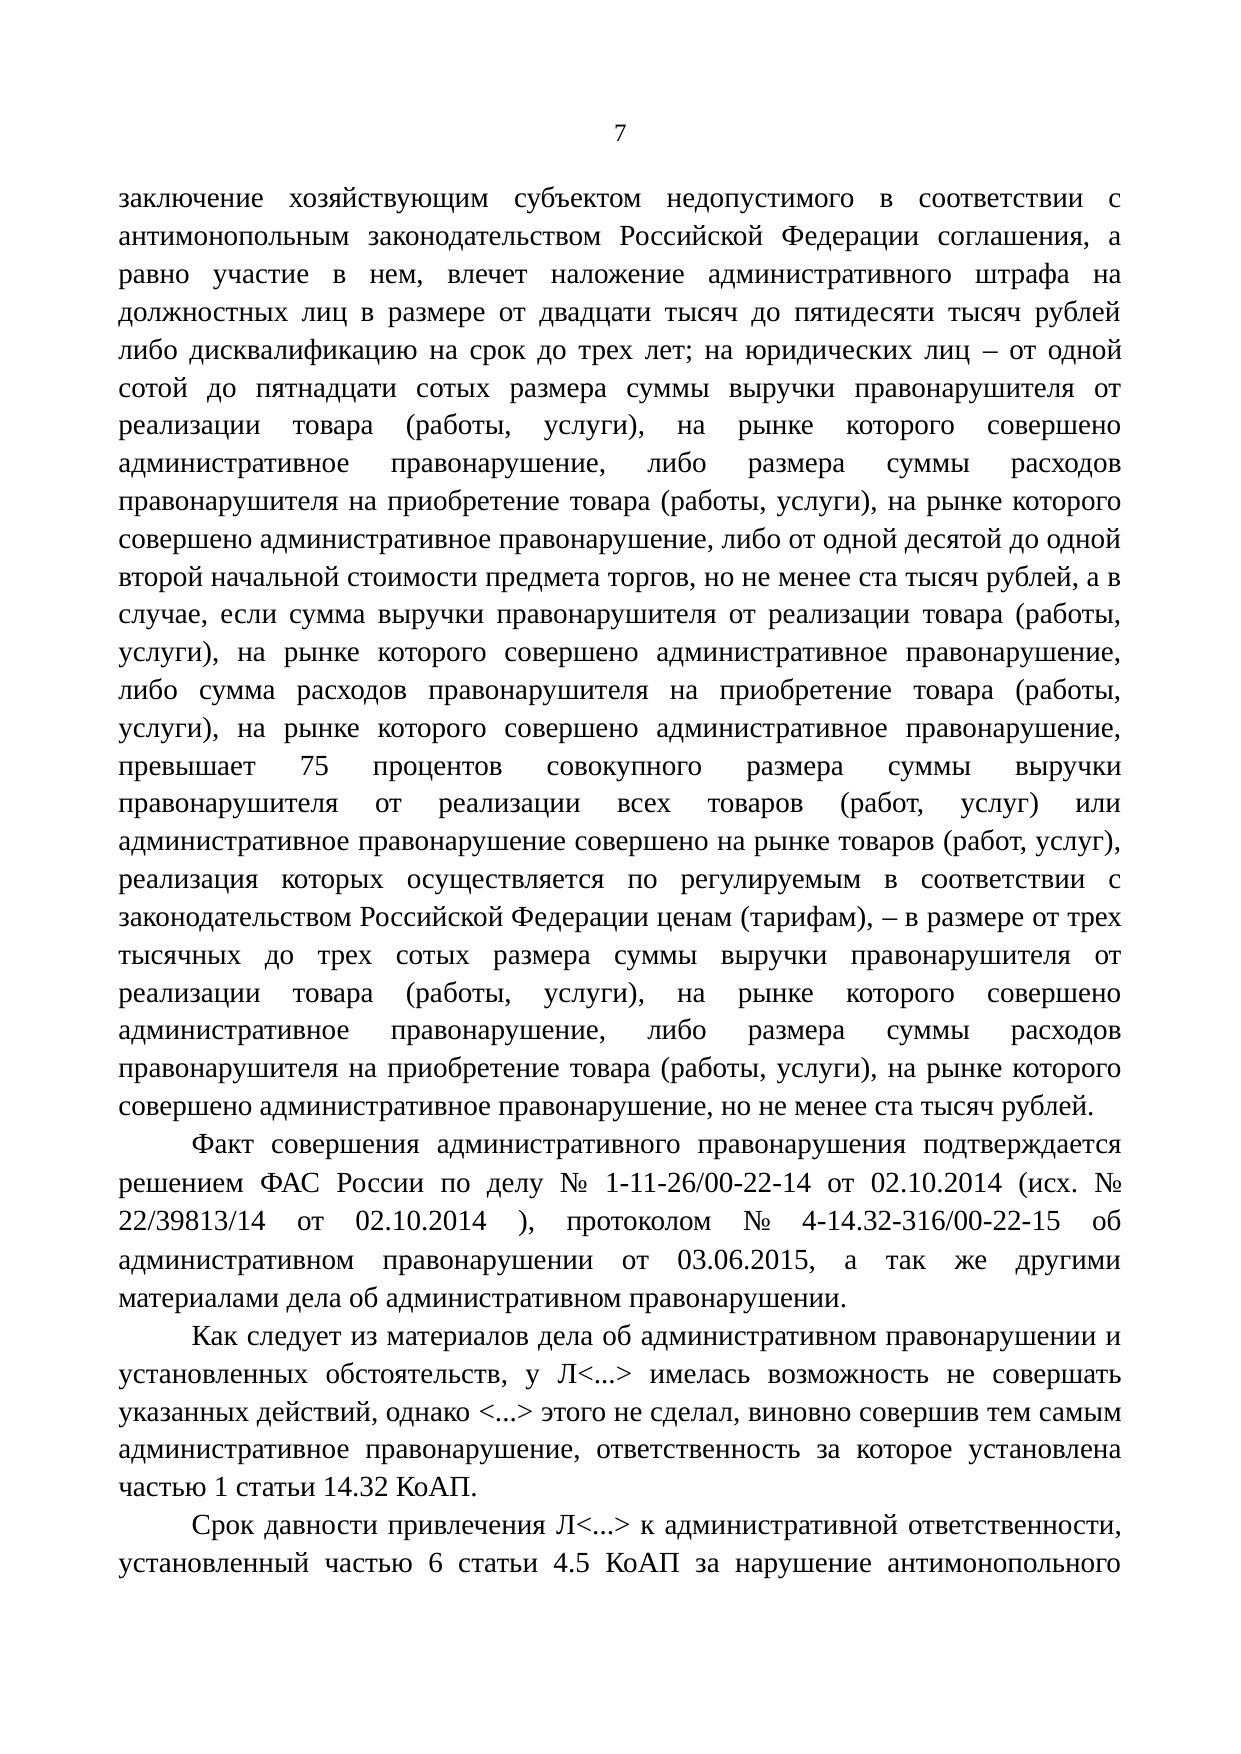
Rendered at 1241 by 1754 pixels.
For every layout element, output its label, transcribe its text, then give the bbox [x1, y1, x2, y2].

text Как следует из материалов дела об административном правонарушении и установленных обстоятельств, у Л<...> имелась возможность не совершать указанных действий, однако <...> этого не сделал, виновно совершив тем самым административное правонарушение, ответственность за которое установлена частью 1 статьи 14.32 КоАП. [118, 1314, 1122, 1503]
text заключение хозяйствующим субъектом недопустимого в соответствии с антимонопольным законодательством Российской Федерации соглашения, а равно участие в нем, влечет наложение административного штрафа на должностных лиц в размере от двадцати тысяч до пятидесяти тысяч рублей либо дисквалификацию на срок до трех лет; на юридических лиц – от одной сотой до пятнадцати сотых размера суммы выручки правонарушителя от реализации товара (работы, услуги), на рынке которого совершено административное правонарушение, либо размера суммы расходов правонарушителя на приобретение товара (работы, услуги), на рынке которого совершено административное правонарушение, либо от одной десятой до одной второй начальной стоимости предмета торгов, но не менее ста тысяч рублей, а в случае, если сумма выручки правонарушителя от реализации товара (работы, услуги), на рынке которого совершено административное правонарушение, либо сумма расходов правонарушителя на приобретение товара (работы, услуги), на рынке которого совершено административное правонарушение, превышает 75 процентов совокупного размера суммы выручки правонарушителя от реализации всех товаров (работ, услуг) или административное правонарушение совершено на рынке товаров (работ, услуг), реализация которых осуществляется по регулируемым в соответствии с законодательством Российской Федерации ценам (тарифам), – в размере от трех тысячных до трех сотых размера суммы выручки правонарушителя от реализации товара (работы, услуги), на рынке которого совершено административное правонарушение, либо размера суммы расходов правонарушителя на приобретение товара (работы, услуги), на рынке которого совершено административное правонарушение, но не менее ста тысяч рублей. [118, 176, 1122, 1122]
text Срок давности привлечения Л<...> к административной ответственности, установленный частью 6 статьи 4.5 КоАП за нарушение антимонопольного [118, 1503, 1122, 1578]
text Факт совершения административного правонарушения подтверждается решением ФАС России по делу № 1-11-26/00-22-14 от 02.10.2014 (исх. № 22/39813/14 от 02.10.2014 ), протоколом № 4-14.32-316/00-22-15 об административном правонарушении от 03.06.2015, а так же другими материалами дела об административном правонарушении. [118, 1122, 1122, 1314]
